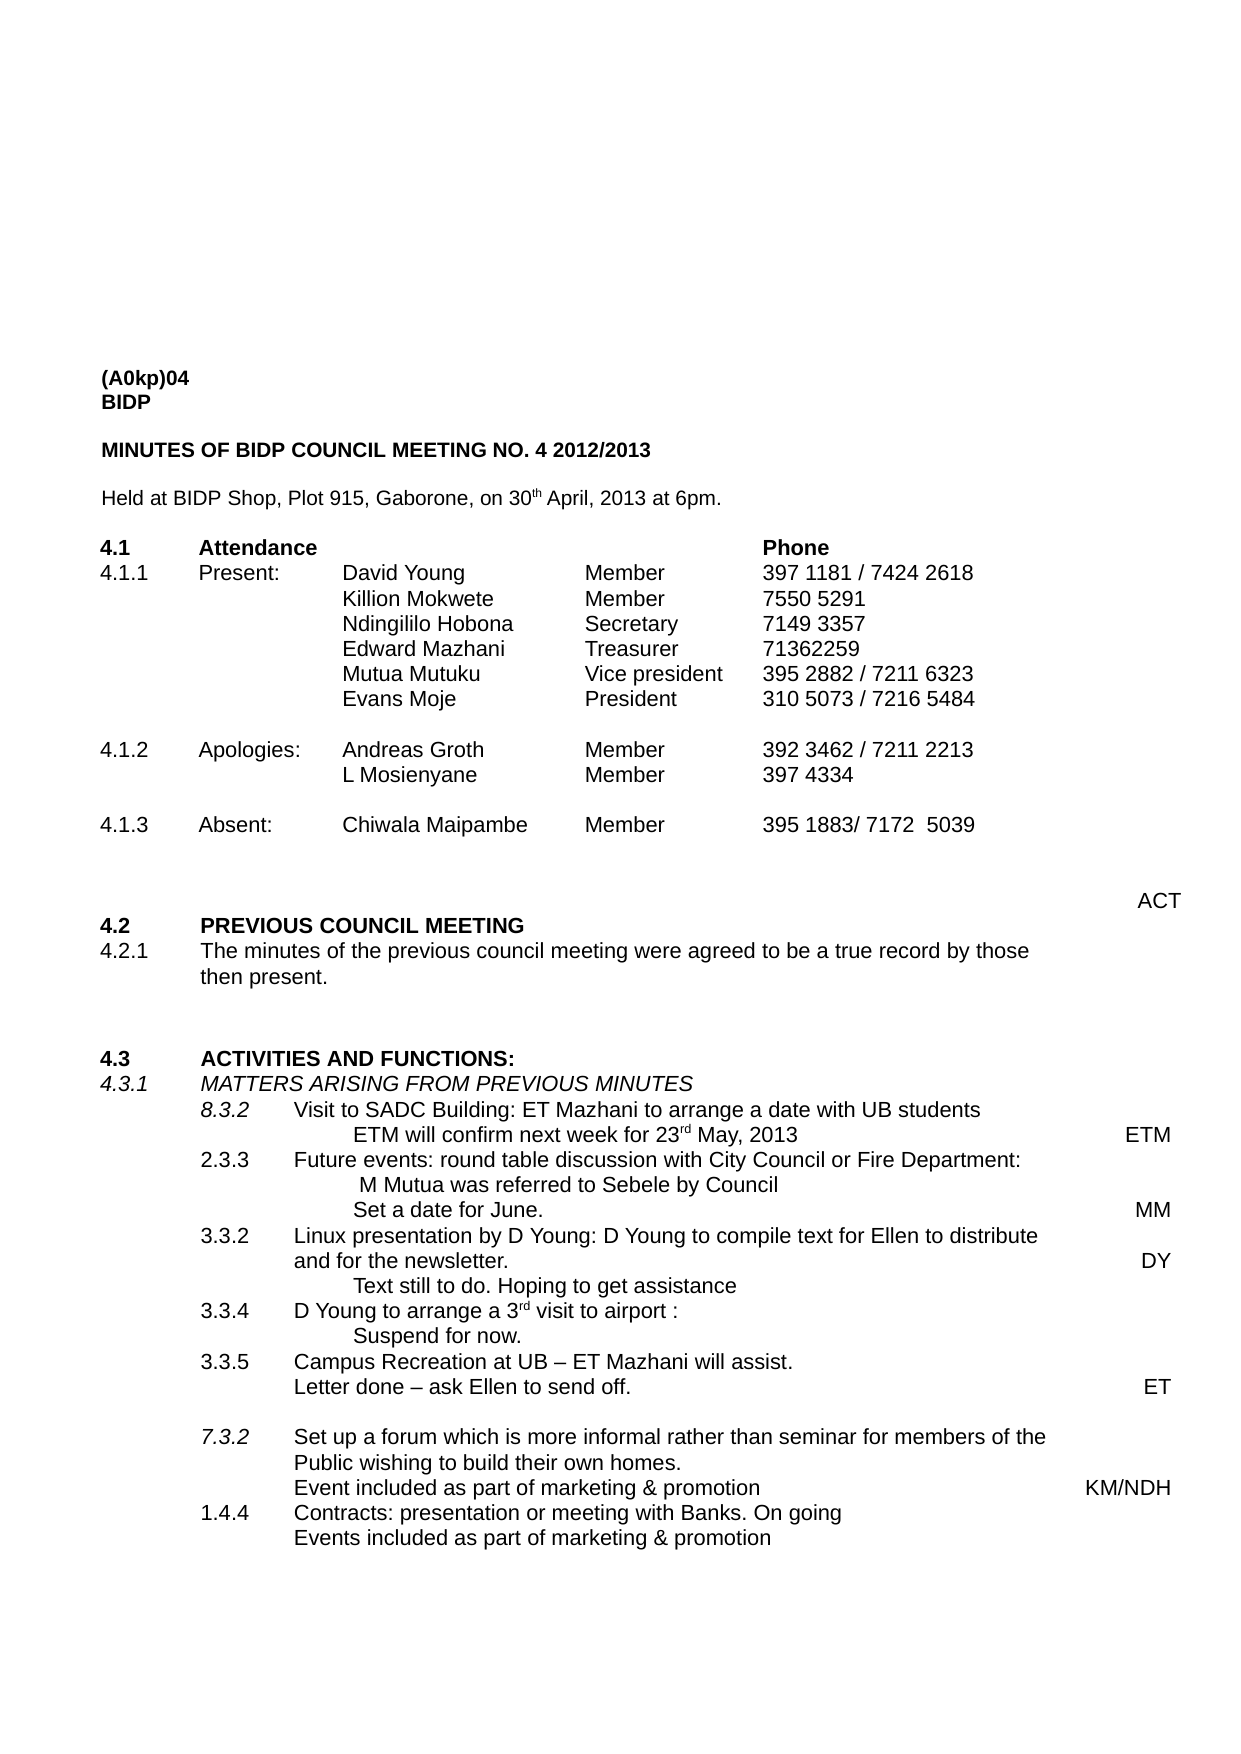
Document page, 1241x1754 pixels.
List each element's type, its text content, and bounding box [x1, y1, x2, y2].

table_header (A0kp)04 [90, 366, 1180, 390]
table_cell [1073, 636, 1181, 661]
table_header 4.2 [89, 913, 189, 938]
table_header [89, 1097, 189, 1122]
table_cell KM/NDH [1073, 1475, 1182, 1500]
table_cell Killion Mokwete [331, 585, 573, 611]
table_cell [89, 1147, 189, 1172]
table_cell David Young [331, 560, 573, 585]
table_cell [89, 611, 187, 636]
table_cell [1073, 611, 1181, 636]
table_cell [1073, 560, 1181, 585]
table_cell [1075, 938, 1181, 996]
table_cell Future events: round table discussion with City Council or Fire Department: [283, 1147, 1073, 1172]
table_cell Member [573, 762, 751, 787]
table_cell ETM will confirm next week for 23rd May, 2013 [283, 1122, 1073, 1147]
table_cell Vice president [573, 661, 751, 686]
table_cell Secretary [573, 611, 751, 636]
table_cell [751, 863, 1072, 888]
table_cell Treasurer [573, 636, 751, 661]
table_header 8.3.2 [189, 1097, 282, 1122]
table_cell Member [573, 737, 751, 762]
table_cell [1073, 1349, 1182, 1374]
table_cell Mutua Mutuku [331, 661, 573, 686]
table_cell [751, 711, 1072, 737]
table_cell [189, 1550, 282, 1576]
table_cell [187, 838, 331, 863]
table_cell [1073, 1525, 1182, 1550]
table_cell [187, 787, 331, 812]
table_cell Present: [187, 560, 331, 585]
table_cell [89, 1223, 189, 1273]
table_cell 1.4.4 [189, 1500, 282, 1525]
table_cell [189, 1324, 282, 1349]
table_cell The minutes of the previous council meeting were agreed to be a true record by those then present. [189, 938, 1074, 996]
table_header [1073, 535, 1181, 560]
table_cell 7149 3357 [751, 611, 1072, 636]
table_header Attendance [187, 535, 331, 560]
table_cell [1073, 661, 1181, 686]
table_cell [187, 762, 331, 787]
table_cell [89, 1399, 189, 1424]
table_cell Events included as part of marketing & promotion [283, 1525, 1073, 1550]
table_cell [1073, 686, 1181, 711]
table_header 4.1 [89, 535, 187, 560]
table_cell Ndingililo Hobona [331, 611, 573, 636]
table_cell [1073, 1273, 1182, 1298]
table_cell 7.3.2 [189, 1424, 282, 1475]
table_cell Absent: [187, 812, 331, 837]
table_cell Set up a forum which is more informal rather than seminar for members of the Public wishing to build their own homes. [283, 1424, 1073, 1475]
table_cell BIDP [90, 390, 1180, 414]
table_cell [89, 1500, 189, 1525]
table_header [1073, 1097, 1182, 1122]
table_header 4.3 [89, 1046, 189, 1071]
table_cell Member [573, 812, 751, 837]
table_cell [187, 661, 331, 686]
table_cell [187, 611, 331, 636]
table_cell [1073, 812, 1181, 837]
table_cell [89, 762, 187, 787]
table_cell [90, 462, 1180, 486]
table_cell [189, 1374, 282, 1399]
table_cell [89, 1424, 189, 1475]
table_cell M Mutua was referred to Sebele by Council Set a date for June. [283, 1172, 1073, 1223]
table_cell [1073, 1147, 1182, 1172]
table_cell [1073, 1500, 1182, 1525]
table_cell Andreas Groth [331, 737, 573, 762]
table_cell Member [573, 585, 751, 611]
table_cell [187, 863, 331, 888]
table_cell [283, 1550, 1073, 1576]
table_cell [89, 1349, 189, 1374]
table_cell [189, 1172, 282, 1223]
table_cell D Young to arrange a 3rd visit to airport : [283, 1298, 1073, 1323]
table_cell MM [1073, 1172, 1182, 1223]
table_cell L Mosienyane [331, 762, 573, 787]
table_cell [89, 585, 187, 611]
table_cell 3.3.2 [189, 1223, 282, 1273]
table_cell [89, 787, 187, 812]
table_cell MATTERS ARISING FROM PREVIOUS MINUTES [189, 1071, 1076, 1097]
table_cell [89, 686, 187, 711]
table_cell Letter done – ask Ellen to send off. [283, 1374, 1073, 1399]
table_cell [189, 1525, 282, 1550]
text ACT [88, 888, 1181, 913]
table_cell 3.3.4 [189, 1298, 282, 1323]
table_cell [1073, 787, 1181, 812]
table_cell 4.1.1 [89, 560, 187, 585]
table_cell [1073, 1399, 1182, 1424]
table_cell [331, 787, 573, 812]
table_cell 4.2.1 [89, 938, 189, 996]
table_cell [1073, 585, 1181, 611]
table_cell [89, 1525, 189, 1550]
table_cell 2.3.3 [189, 1147, 282, 1172]
table_cell 392 3462 / 7211 2213 [751, 737, 1072, 762]
table_cell Chiwala Maipambe [331, 812, 573, 837]
table_cell [1073, 838, 1181, 863]
table_cell 4.1.3 [89, 812, 187, 837]
table_header [331, 535, 573, 560]
table_cell Apologies: [187, 737, 331, 762]
table_cell [1073, 1324, 1182, 1349]
table_cell Evans Moje [331, 686, 573, 711]
table_cell [331, 711, 573, 737]
table_cell 3.3.5 [189, 1349, 282, 1374]
table_cell ET [1073, 1374, 1182, 1399]
table_cell [189, 1399, 282, 1424]
table_cell [90, 414, 1180, 438]
table_cell [751, 787, 1072, 812]
table_cell [189, 1273, 282, 1298]
table_cell 71362259 [751, 636, 1072, 661]
table_cell President [573, 686, 751, 711]
table_cell [1073, 1424, 1182, 1475]
table_cell [331, 838, 573, 863]
table_cell [89, 661, 187, 686]
table_cell 395 2882 / 7211 6323 [751, 661, 1072, 686]
table_cell MINUTES OF BIDP COUNCIL MEETING NO. 4 2012/2013 [90, 438, 1180, 462]
table_header [1075, 913, 1181, 938]
table_cell DY [1073, 1223, 1182, 1273]
table_cell [573, 863, 751, 888]
table_header [573, 535, 751, 560]
table_cell [89, 838, 187, 863]
table_cell [573, 787, 751, 812]
table_cell Campus Recreation at UB – ET Mazhani will assist. [283, 1349, 1073, 1374]
table_cell [573, 838, 751, 863]
table_cell Event included as part of marketing & promotion [283, 1475, 1073, 1500]
table_cell Edward Mazhani [331, 636, 573, 661]
table_cell [283, 1399, 1073, 1424]
table_cell ETM [1073, 1122, 1182, 1147]
table_cell [1073, 762, 1181, 787]
table_cell 310 5073 / 7216 5484 [751, 686, 1072, 711]
table_cell [89, 1324, 189, 1349]
table_cell [751, 838, 1072, 863]
table_cell [189, 996, 1074, 1046]
table_cell [187, 711, 331, 737]
table_cell [89, 996, 189, 1046]
table_cell [89, 1374, 189, 1399]
table_cell [573, 711, 751, 737]
table_cell [89, 1172, 189, 1223]
table_cell Held at BIDP Shop, Plot 915, Gaborone, on 30th April, 2013 at 6pm. [90, 486, 1180, 510]
table_cell [89, 1550, 189, 1576]
table_cell Suspend for now. [283, 1324, 1073, 1349]
table_header ACTIVITIES AND FUNCTIONS: [189, 1046, 1076, 1071]
table_cell [89, 863, 187, 888]
table_cell [89, 711, 187, 737]
table_cell [1073, 711, 1181, 737]
table_cell [89, 1475, 189, 1500]
table_cell [1075, 996, 1181, 1046]
table_cell [1076, 1071, 1181, 1097]
table_cell [189, 1475, 282, 1500]
table_cell [89, 1273, 189, 1298]
table_cell [331, 863, 573, 888]
table_cell 7550 5291 [751, 585, 1072, 611]
table_cell Text still to do. Hoping to get assistance [283, 1273, 1073, 1298]
table_cell [187, 585, 331, 611]
table_cell [89, 1122, 189, 1147]
table_header [1076, 1046, 1181, 1071]
table_cell Member [573, 560, 751, 585]
table_header Visit to SADC Building: ET Mazhani to arrange a date with UB students [283, 1097, 1073, 1122]
table_cell 4.3.1 [89, 1071, 189, 1097]
table_cell [89, 636, 187, 661]
table_cell [1073, 737, 1181, 762]
table_cell 4.1.2 [89, 737, 187, 762]
table_header Phone [751, 535, 1072, 560]
table_cell [1073, 863, 1181, 888]
table_cell 397 1181 / 7424 2618 [751, 560, 1072, 585]
table_cell 397 4334 [751, 762, 1072, 787]
table_cell [1073, 1298, 1182, 1323]
table_cell Linux presentation by D Young: D Young to compile text for Ellen to distribute and for the newsletter. [283, 1223, 1073, 1273]
table_cell Contracts: presentation or meeting with Banks. On going [283, 1500, 1073, 1525]
table_cell [89, 1298, 189, 1323]
table_cell [187, 686, 331, 711]
table_cell [1073, 1550, 1182, 1576]
table_header PREVIOUS COUNCIL MEETING [189, 913, 1074, 938]
table_cell [187, 636, 331, 661]
table_cell [189, 1122, 282, 1147]
table_cell 395 1883/ 7172 5039 [751, 812, 1072, 837]
